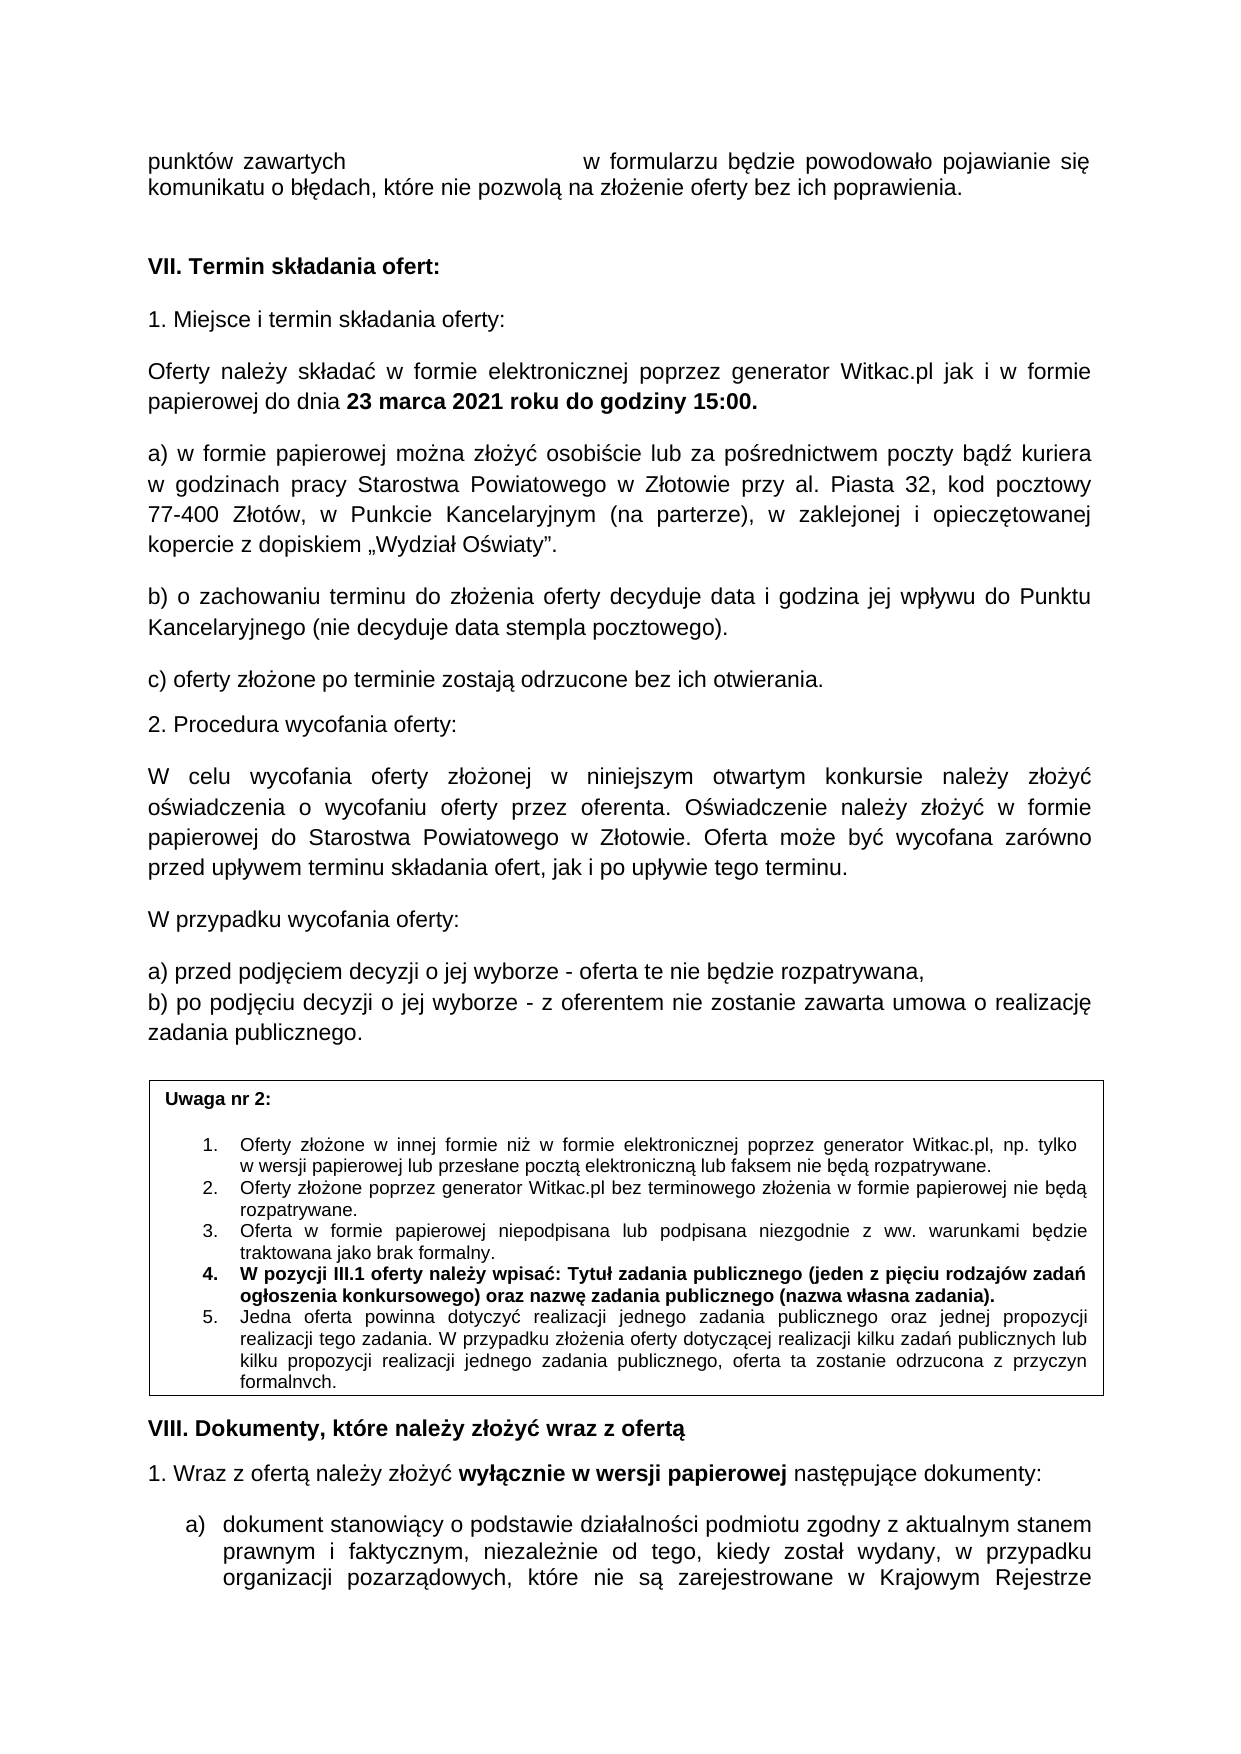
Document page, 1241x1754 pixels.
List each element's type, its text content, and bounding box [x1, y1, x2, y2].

text Oferty należy składać w formie elektronicznej poprzez generator Witkac.pl jak i w formie papierowej do dnia 23 marca 2021 roku do godziny 15:00. [148, 358, 1092, 414]
text W celu wycofania oferty złożonej w niniejszym otwartym konkursie należy złożyć oświadczenia o wycofaniu oferty przez oferenta. Oświadczenie należy złożyć w formie papierowej do Starostwa Powiatowego w Złotowie. Oferta może być wycofana zarówno przed upływem terminu składania ofert, jak i po upływie tego terminu. [148, 763, 1092, 880]
text b) o zachowaniu terminu do złożenia oferty decyduje data i godzina jej wpływu do Punktu Kancelaryjnego (nie decyduje data stempla pocztowego). [148, 583, 1092, 640]
text b) po podjęciu decyzji o jej wyborze - z oferentem nie zostanie zawarta umowa o realizację zadania publicznego. [148, 988, 1092, 1045]
text 1. Miejsce i termin składania oferty: [148, 306, 1092, 332]
text a) w formie papierowej można złożyć osobiście lub za pośrednictwem poczty bądź kuriera w godzinach pracy Starostwa Powiatowego w Złotowie przy al. Piasta 32, kod pocztowy 77-400 Złotów, w Punkcie Kancelaryjnym (na parterze), w zaklejonej i opieczętowanej kopercie z dopiskiem „Wydział Oświaty”. [148, 440, 1092, 557]
list Oferta w formie papierowej niepodpisana lub podpisana niezgodnie z ww. warunkami będzie traktowana jako brak formalny. [202, 1220, 1088, 1263]
list W pozycji III.1 oferty należy wpisać: Tytuł zadania publicznego (jeden z pięciu rodzajów zadań ogłoszenia konkursowego) oraz nazwę zadania publicznego (nazwa własna zadania). [202, 1263, 1088, 1306]
text punktów zawartych w formularzu będzie powodowało pojawianie się komunikatu o błędach, które nie pozwolą na złożenie oferty bez ich poprawienia. [148, 148, 1092, 200]
text VII. Termin składania ofert: [148, 253, 1092, 279]
text W przypadku wycofania oferty: [148, 906, 1092, 932]
list Oferty złożone poprzez generator Witkac.pl bez terminowego złożenia w formie papierowej nie będą rozpatrywane. [202, 1177, 1088, 1220]
list Jedna oferta powinna dotyczyć realizacji jednego zadania publicznego oraz jednej propozycji realizacji tego zadania. W przypadku złożenia oferty dotyczącej realizacji kilku zadań publicznych lub kilku propozycji realizacji jednego zadania publicznego, oferta ta zostanie odrzucona z przyczyn formalnych. [202, 1306, 1088, 1388]
text 1. Wraz z ofertą należy złożyć wyłącznie w wersji papierowej następujące dokumenty: [148, 1460, 1092, 1487]
list Oferty złożone w innej formie niż w formie elektronicznej poprzez generator Witkac.pl, np. tylko w wersji papierowej lub przesłane pocztą elektroniczną lub faksem nie będą rozpatrywane. [202, 1134, 1088, 1177]
text Uwaga nr 2: [165, 1088, 1088, 1110]
text 2. Procedura wycofania oferty: [148, 711, 1092, 737]
list dokument stanowiący o podstawie działalności podmiotu zgodny z aktualnym stanem prawnym i faktycznym, niezależnie od tego, kiedy został wydany, w przypadku organizacji pozarządowych, które nie są zarejestrowane w Krajowym Rejestrze [185, 1511, 1092, 1591]
text c) oferty złożone po terminie zostają odrzucone bez ich otwierania. [148, 666, 1092, 692]
text a) przed podjęciem decyzji o jej wyborze - oferta te nie będzie rozpatrywana, [148, 958, 1092, 985]
text VIII. Dokumenty, które należy złożyć wraz z ofertą [148, 1415, 1092, 1441]
